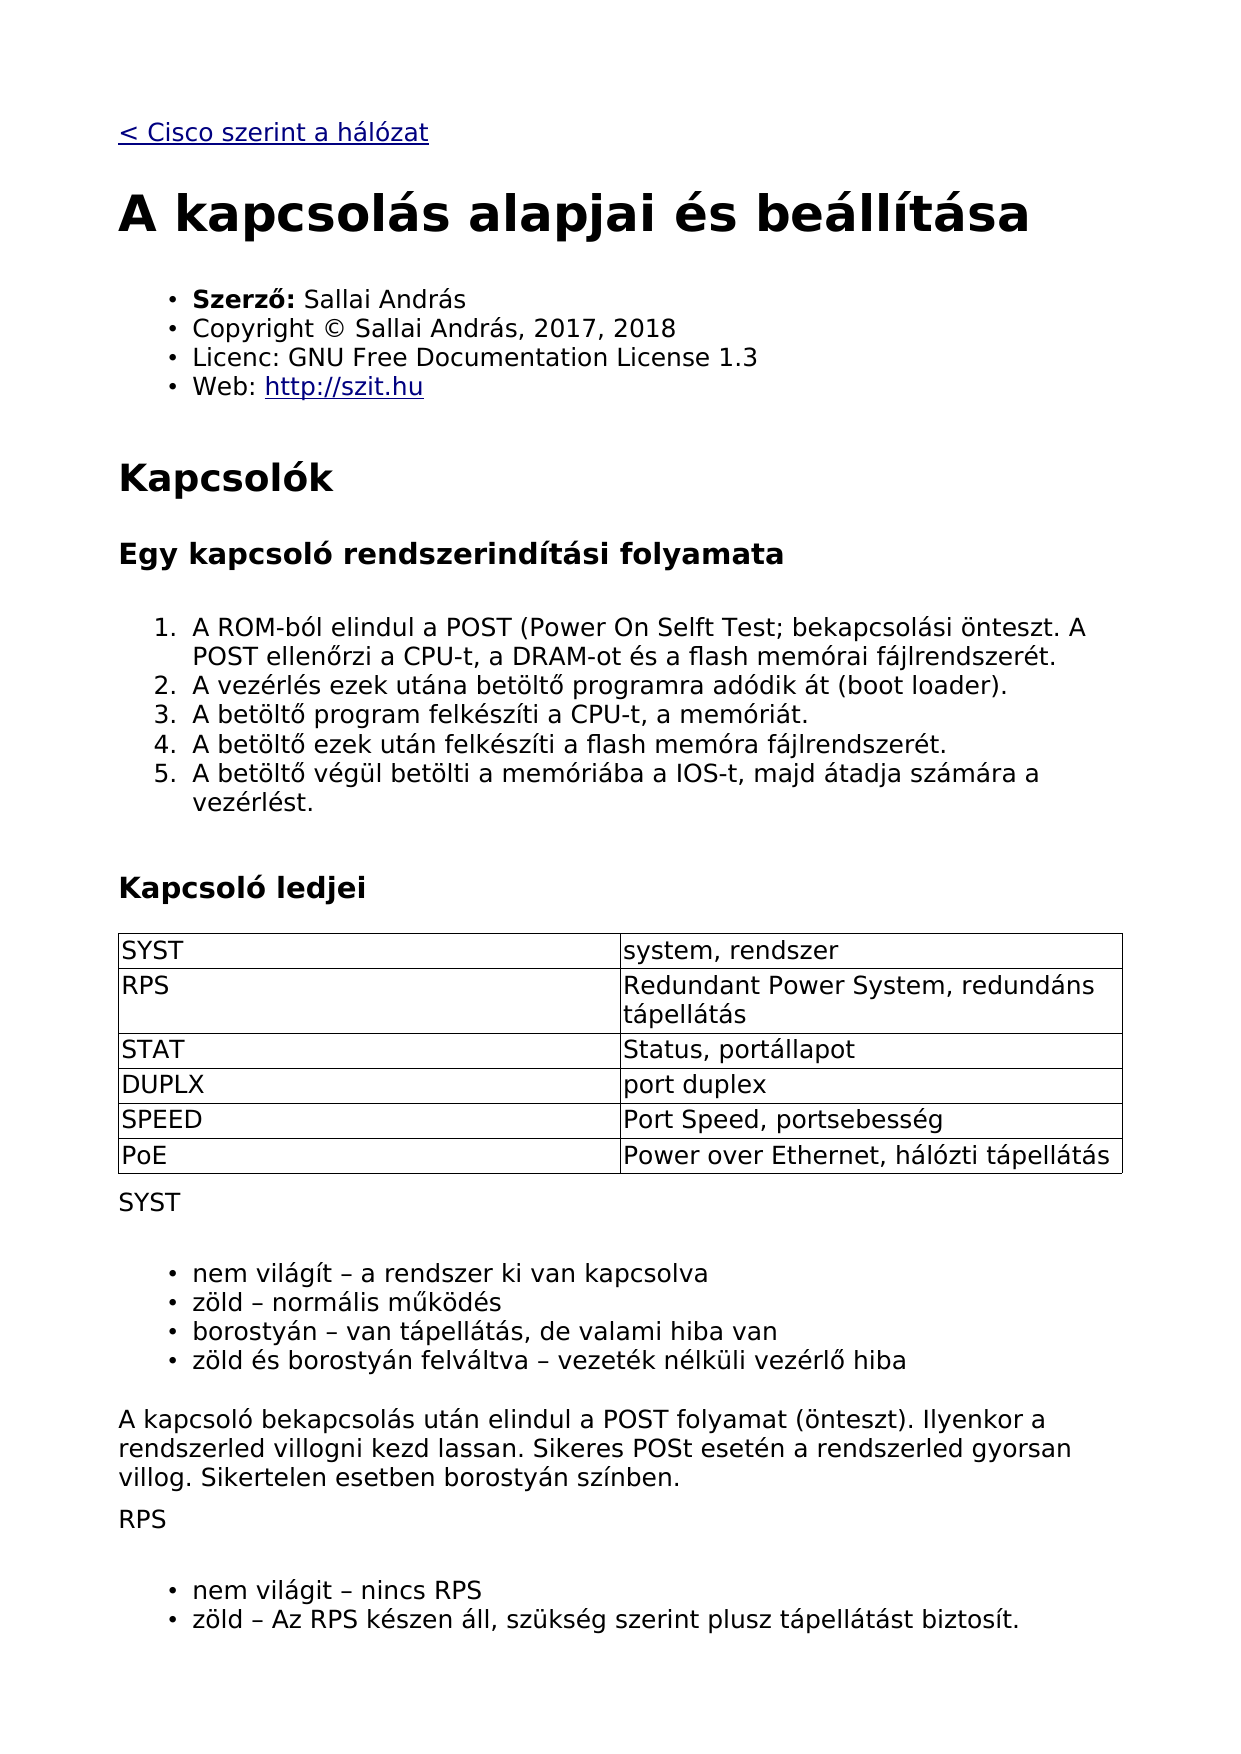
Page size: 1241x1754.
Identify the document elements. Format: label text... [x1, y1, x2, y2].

table_header SYST [119, 934, 620, 968]
list zöld – normális működés [177, 1288, 1122, 1317]
list Web: http://szit.hu [177, 372, 1122, 402]
list zöld – Az RPS készen áll, szükség szerint plusz tápellátást biztosít. [177, 1605, 1122, 1634]
list A ROM-ból elindul a POST (Power On Selft Test; bekapcsolási önteszt. A POST ellenőrzi a CPU-t, a DRAM-ot és a flash memórai fájlrendszerét. [177, 613, 1122, 672]
list A betöltő program felkészíti a CPU-t, a memóriát. [177, 701, 1122, 730]
list nem világit – nincs RPS [177, 1576, 1122, 1605]
table_cell Port Speed, portsebesség [621, 1104, 1122, 1138]
table_cell DUPLX [119, 1069, 620, 1103]
table_cell Power over Ethernet, hálózti tápellátás [621, 1139, 1122, 1173]
list Copyright © Sallai András, 2017, 2018 [177, 314, 1122, 343]
text < Cisco szerint a hálózat [118, 118, 1122, 147]
list nem világít – a rendszer ki van kapcsolva [177, 1259, 1122, 1288]
list borostyán – van tápellátás, de valami hiba van [177, 1317, 1122, 1346]
table_cell RPS [119, 969, 620, 1032]
subtitle Egy kapcsoló rendszerindítási folyamata [118, 537, 1122, 571]
list zöld és borostyán felváltva – vezeték nélküli vezérlő hiba [177, 1346, 1122, 1376]
table_cell PoE [119, 1139, 620, 1173]
table_header system, rendszer [621, 934, 1122, 968]
list Szerző: Sallai András [177, 285, 1122, 314]
list A betöltő végül betölti a memóriába a IOS-t, majd átadja számára a vezérlést. [177, 759, 1122, 817]
table_cell Status, portállapot [621, 1034, 1122, 1068]
subtitle Kapcsolók [118, 456, 1122, 500]
subtitle Kapcsoló ledjei [118, 872, 1122, 906]
table_cell STAT [119, 1034, 620, 1068]
list A betöltő ezek után felkészíti a flash memóra fájlrendszerét. [177, 730, 1122, 759]
list Licenc: GNU Free Documentation License 1.3 [177, 343, 1122, 372]
list A vezérlés ezek utána betöltő programra adódik át (boot loader). [177, 672, 1122, 701]
table_cell port duplex [621, 1069, 1122, 1103]
table_cell Redundant Power System, redundáns tápellátás [621, 969, 1122, 1032]
table_cell SPEED [119, 1104, 620, 1138]
text SYST [118, 1188, 1122, 1217]
subtitle A kapcsolás alapjai és beállítása [118, 185, 1122, 243]
text A kapcsoló bekapcsolás után elindul a POST folyamat (önteszt). Ilyenkor a rendszerled villogni kezd lassan. Sikeres POSt esetén a rendszerled gyorsan villog. Sikertelen esetben borostyán színben. [118, 1405, 1122, 1493]
text RPS [118, 1505, 1122, 1534]
